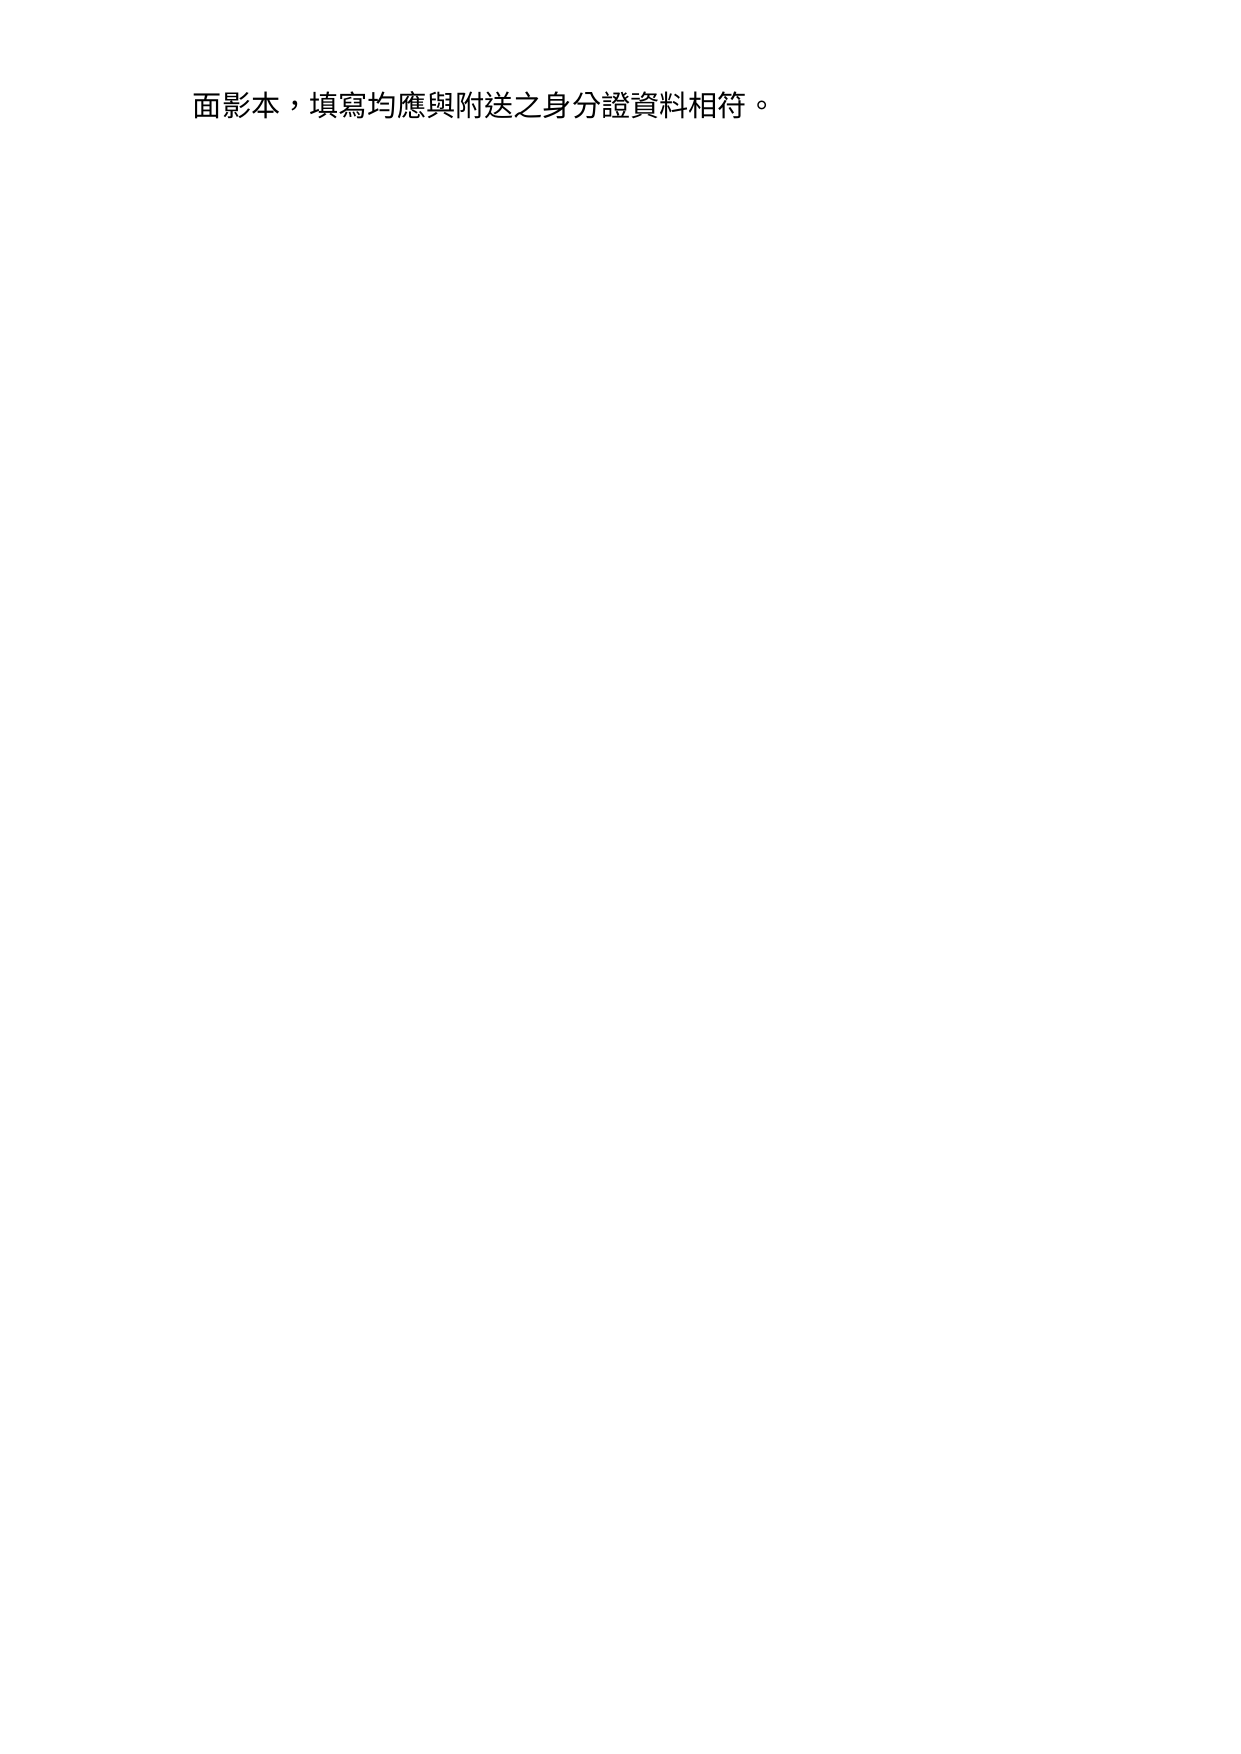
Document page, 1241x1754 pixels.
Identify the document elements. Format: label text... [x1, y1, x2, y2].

text 面影本，填寫均應與附送之身分證資料相符。 [104, 75, 1165, 127]
